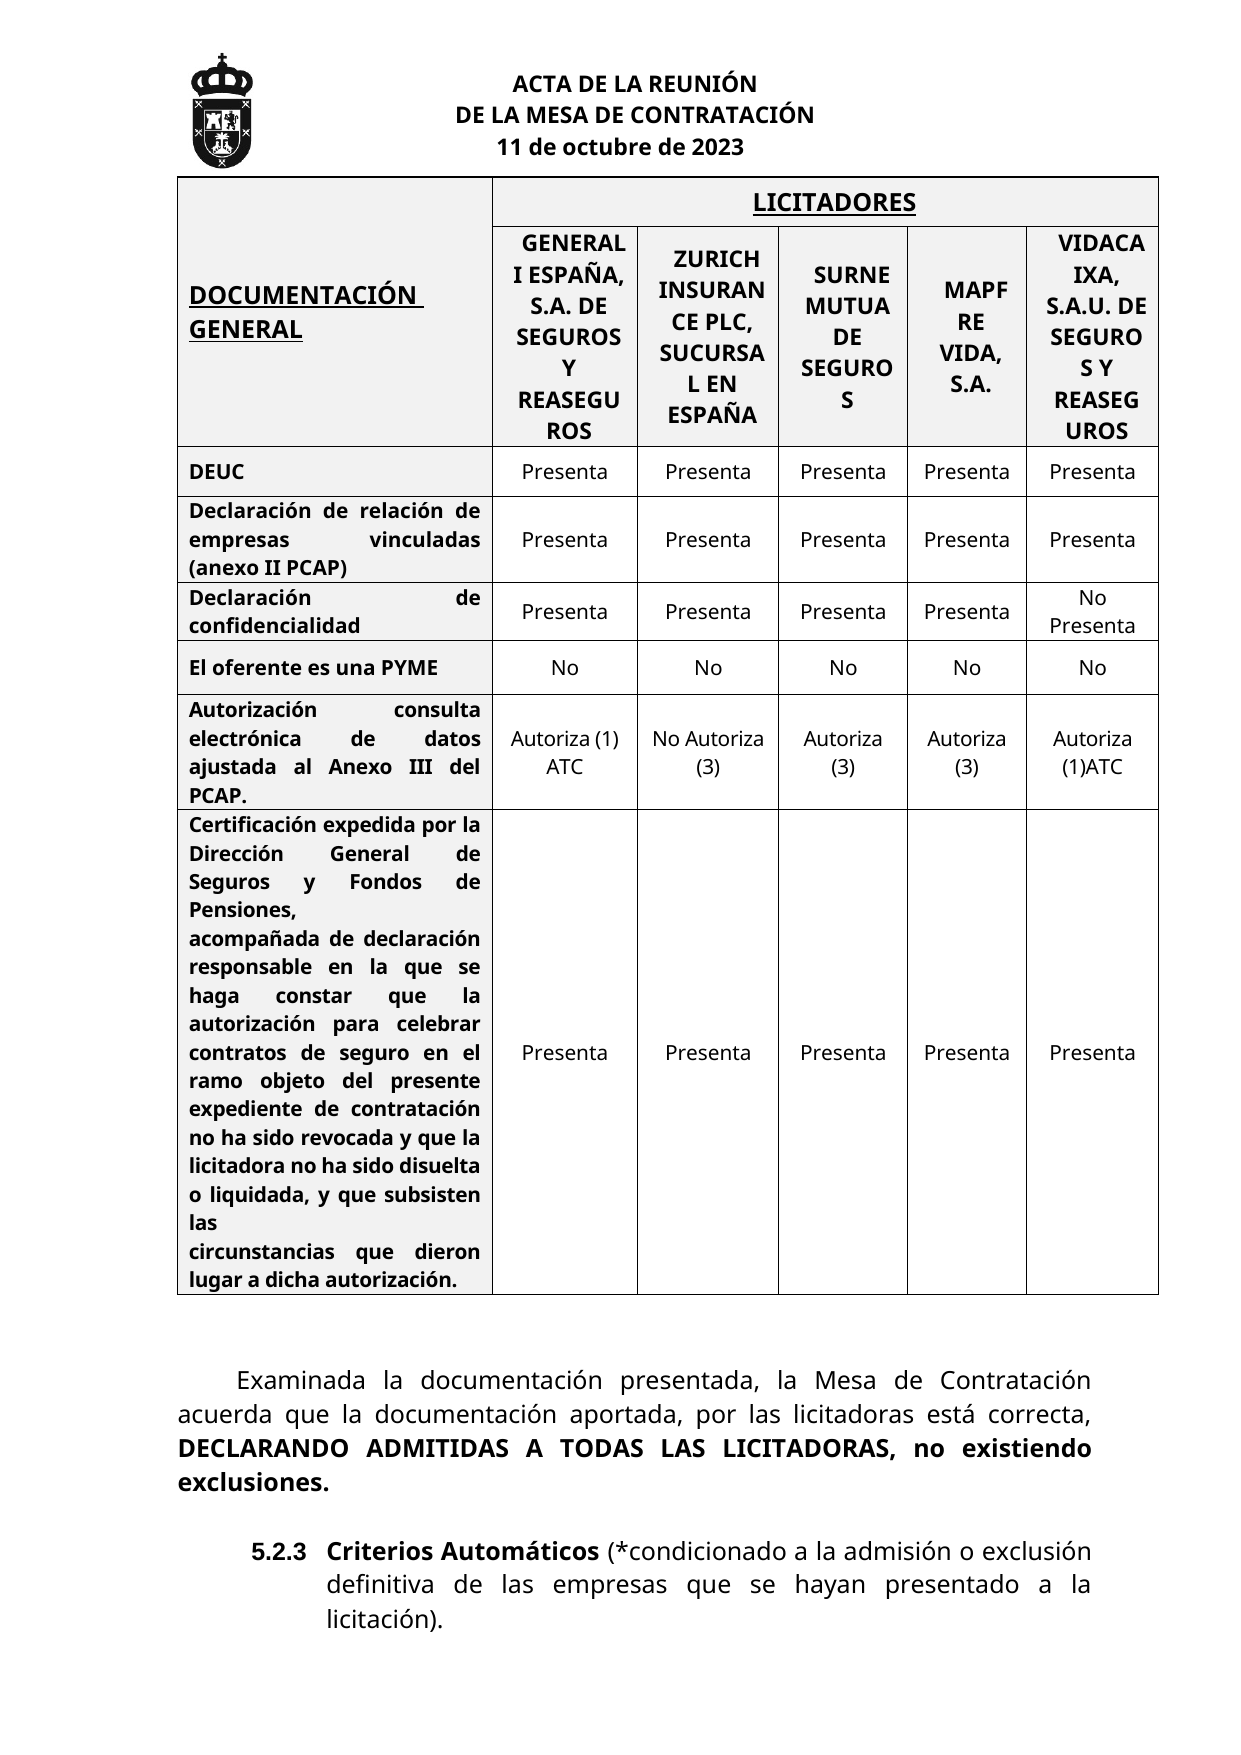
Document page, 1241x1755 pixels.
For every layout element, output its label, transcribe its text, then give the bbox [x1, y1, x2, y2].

table_cell GENERALI ESPAÑA, S.A. DE SEGUROS Y REASEGUROS [493, 227, 637, 446]
table_header DOCUMENTACIÓN GENERAL [178, 178, 492, 446]
table_cell Presenta [908, 447, 1026, 496]
table_cell Autorización consulta electrónica de datos ajustada al Anexo III del PCAP. [178, 695, 492, 809]
table_cell No [1027, 641, 1158, 694]
table_cell Presenta [493, 583, 637, 640]
table_cell No Presenta [1027, 583, 1158, 640]
table_cell Certificación expedida por la Dirección General de Seguros y Fondos de Pensiones, acompañada de declaración responsable en la que se haga constar que la autorización para celebrar contratos de seguro en el ramo objeto del presente expediente de contratación no ha sido revocada y que la licitadora no ha sido disuelta o liquidada, y que subsisten las circunstancias que dieron lugar a dicha autorización. [178, 810, 492, 1294]
table_cell Presenta [638, 497, 778, 582]
table_header LICITADORes [493, 178, 1158, 226]
table_cell Presenta [1027, 810, 1158, 1294]
table_cell Presenta [908, 810, 1026, 1294]
table_cell No [908, 641, 1026, 694]
table_cell MAPFRE VIDA, S.A. [908, 227, 1026, 446]
table_cell Presenta [638, 447, 778, 496]
list Criterios Automáticos (*condicionado a la admisión o exclusión definitiva de las empresas que se hayan presentado a la licitación). [251, 1533, 1093, 1635]
table_cell Presenta [638, 583, 778, 640]
table_cell Presenta [908, 497, 1026, 582]
table_cell Presenta [493, 810, 637, 1294]
table_cell Presenta [779, 583, 907, 640]
table_cell Presenta [493, 447, 637, 496]
table_cell Presenta [1027, 447, 1158, 496]
table_cell Autoriza (1)ATC [1027, 695, 1158, 809]
table_cell SURNE MUTUA DE SEGUROS [779, 227, 907, 446]
table_cell No [779, 641, 907, 694]
table_cell Declaración de confidencialidad [178, 583, 492, 640]
table_cell DEUC [178, 447, 492, 496]
table_cell Autoriza (3) [779, 695, 907, 809]
text Examinada la documentación presentada, la Mesa de Contratación acuerda que la documentación aportada, por las licitadoras está correcta, DECLARANDO ADMITIDAS A TODAS LAS LICITADORAS, no existiendo exclusiones. [177, 1363, 1093, 1499]
table_cell Autoriza (3) [908, 695, 1026, 809]
table_cell No [493, 641, 637, 694]
table_cell Declaración de relación de empresas vinculadas (anexo II PCAP) [178, 497, 492, 582]
table_cell Autoriza (1) ATC [493, 695, 637, 809]
table_cell Presenta [779, 497, 907, 582]
table_cell Presenta [779, 447, 907, 496]
table_cell No [638, 641, 778, 694]
table_cell VIDACAIXA, S.A.U. DE SEGUROS Y REASEGUROs [1027, 227, 1158, 446]
table_cell ZURICH INSURANCE PLC, SUCURSAL EN ESPAÑA [638, 227, 778, 446]
table_cell Presenta [493, 497, 637, 582]
table_cell Presenta [908, 583, 1026, 640]
table_cell No Autoriza (3) [638, 695, 778, 809]
table_cell El oferente es una PYME [178, 641, 492, 694]
table_cell Presenta [779, 810, 907, 1294]
table_cell Presenta [638, 810, 778, 1294]
table_cell Presenta [1027, 497, 1158, 582]
